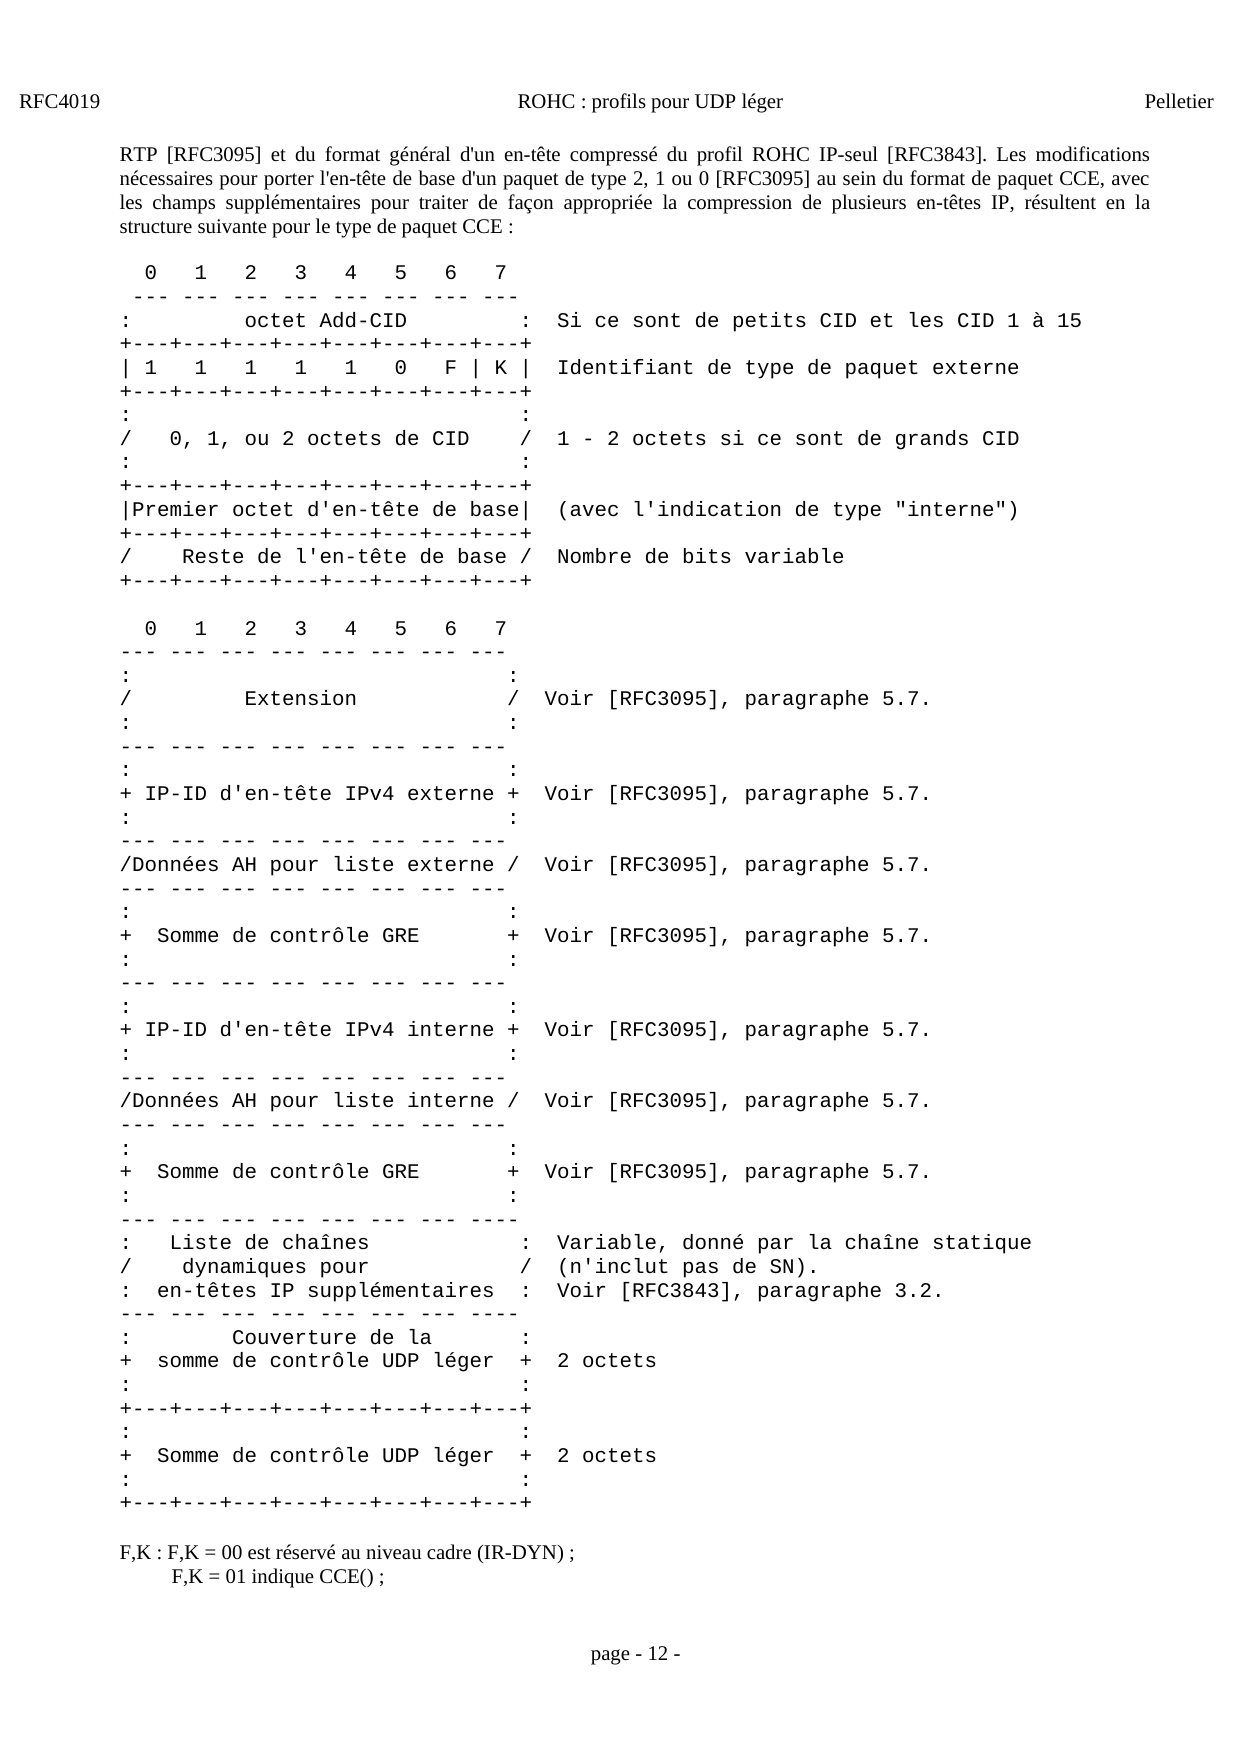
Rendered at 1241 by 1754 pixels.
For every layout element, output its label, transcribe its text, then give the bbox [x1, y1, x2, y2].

text --- --- --- --- --- --- --- ---- [119, 1209, 1152, 1232]
text /Données AH pour liste externe / Voir [RFC3095], paragraphe 5.7. [119, 854, 1152, 878]
text +---+---+---+---+---+---+---+---+ [119, 475, 1152, 499]
text : : [119, 948, 1152, 972]
text : : [119, 1374, 1152, 1398]
text 0 1 2 3 4 5 6 7 [119, 262, 1152, 286]
text + IP-ID d'en-tête IPv4 interne + Voir [RFC3095], paragraphe 5.7. [119, 1019, 1152, 1043]
text |Premier octet d'en-tête de base| (avec l'indication de type "interne") [119, 499, 1152, 522]
text +---+---+---+---+---+---+---+---+ [119, 381, 1152, 404]
text / 0, 1, ou 2 octets de CID / 1 - 2 octets si ce sont de grands CID [119, 428, 1152, 452]
text --- --- --- --- --- --- --- --- [119, 878, 1152, 901]
text : : [119, 1421, 1152, 1445]
text --- --- --- --- --- --- --- ---- [119, 1303, 1152, 1327]
text --- --- --- --- --- --- --- --- [119, 1067, 1152, 1090]
text --- --- --- --- --- --- --- --- [119, 286, 1152, 310]
text : : [119, 1469, 1152, 1492]
text : octet Add-CID : Si ce sont de petits CID et les CID 1 à 15 [119, 310, 1152, 333]
text + somme de contrôle UDP léger + 2 octets [119, 1351, 1152, 1374]
text +---+---+---+---+---+---+---+---+ [119, 1492, 1152, 1516]
text --- --- --- --- --- --- --- --- [119, 736, 1152, 759]
text : : [119, 712, 1152, 736]
text : en-têtes IP supplémentaires : Voir [RFC3843], paragraphe 3.2. [119, 1279, 1152, 1303]
text : : [119, 452, 1152, 475]
text F,K : F,K = 00 est réservé au niveau cadre (IR-DYN) ; [119, 1540, 1152, 1564]
text : : [119, 996, 1152, 1019]
text + IP-ID d'en-tête IPv4 externe + Voir [RFC3095], paragraphe 5.7. [119, 783, 1152, 807]
text / Extension / Voir [RFC3095], paragraphe 5.7. [119, 688, 1152, 712]
text F,K = 01 indique CCE() ; [119, 1564, 1152, 1588]
text / Reste de l'en-tête de base / Nombre de bits variable [119, 546, 1152, 570]
text --- --- --- --- --- --- --- --- [119, 972, 1152, 996]
text : : [119, 1185, 1152, 1209]
text + Somme de contrôle GRE + Voir [RFC3095], paragraphe 5.7. [119, 925, 1152, 948]
text + Somme de contrôle GRE + Voir [RFC3095], paragraphe 5.7. [119, 1161, 1152, 1185]
text +---+---+---+---+---+---+---+---+ [119, 522, 1152, 546]
text : : [119, 1043, 1152, 1067]
text --- --- --- --- --- --- --- --- [119, 641, 1152, 665]
text : : [119, 901, 1152, 925]
text / dynamiques pour / (n'inclut pas de SN). [119, 1256, 1152, 1279]
text /Données AH pour liste interne / Voir [RFC3095], paragraphe 5.7. [119, 1090, 1152, 1114]
text : : [119, 807, 1152, 830]
text --- --- --- --- --- --- --- --- [119, 830, 1152, 854]
text +---+---+---+---+---+---+---+---+ [119, 570, 1152, 593]
text --- --- --- --- --- --- --- --- [119, 1114, 1152, 1138]
text : Couverture de la : [119, 1327, 1152, 1351]
text +---+---+---+---+---+---+---+---+ [119, 333, 1152, 357]
text : Liste de chaînes : Variable, donné par la chaîne statique [119, 1232, 1152, 1256]
text + Somme de contrôle UDP léger + 2 octets [119, 1445, 1152, 1469]
text : : [119, 665, 1152, 688]
text : : [119, 759, 1152, 783]
text RTP [RFC3095] et du format général d'un en-tête compressé du profil ROHC IP-seul [RFC3843]. Les modifications nécessaires pour porter l'en-tête de base d'un paquet de type 2, 1 ou 0 [RFC3095] au sein du format de paquet CCE, avec les champs supplémentaires pour traiter de façon appropriée la compression de plusieurs en-têtes IP, résultent en la structure suivante pour le type de paquet CCE : [119, 142, 1152, 238]
text | 1 1 1 1 1 0 F | K | Identifiant de type de paquet externe [119, 357, 1152, 381]
text 0 1 2 3 4 5 6 7 [119, 617, 1152, 641]
text : : [119, 1138, 1152, 1161]
text +---+---+---+---+---+---+---+---+ [119, 1398, 1152, 1421]
text : : [119, 404, 1152, 428]
